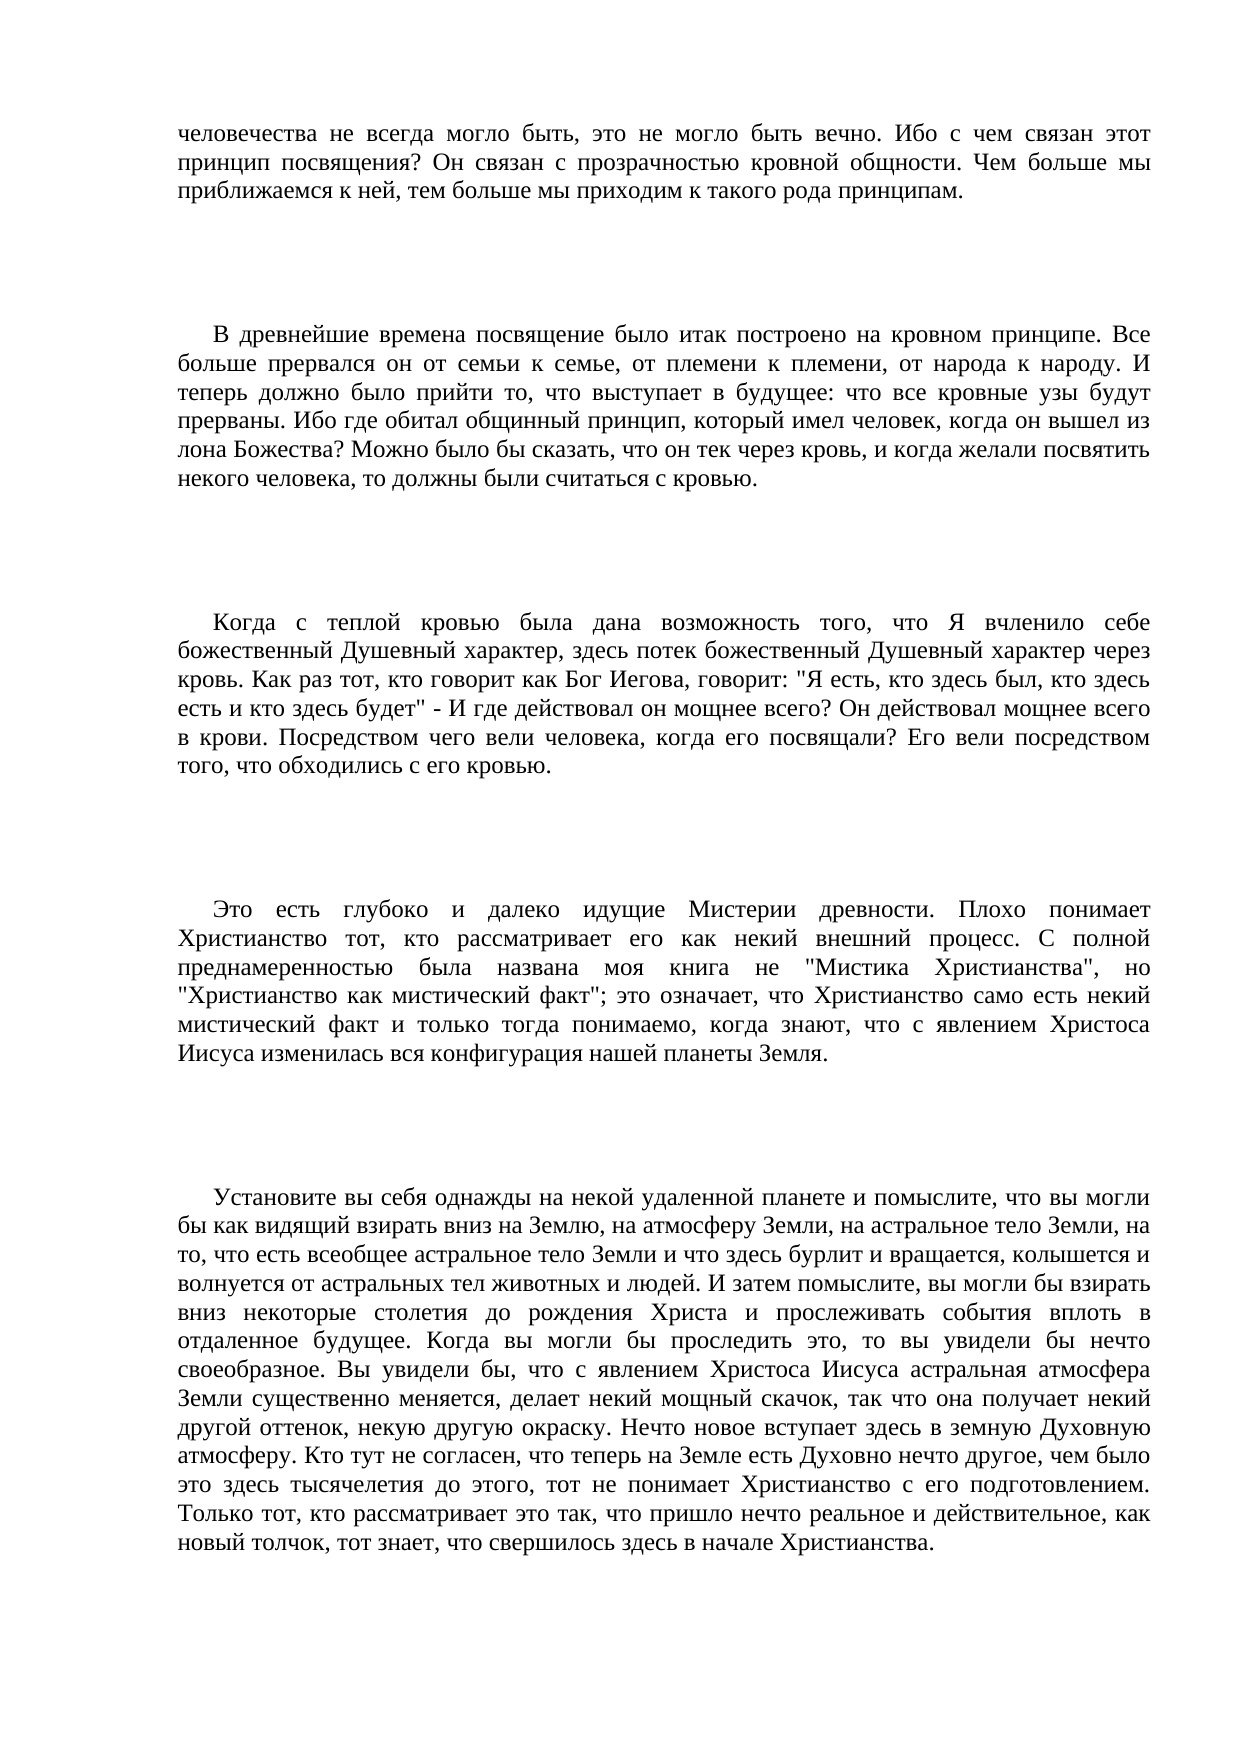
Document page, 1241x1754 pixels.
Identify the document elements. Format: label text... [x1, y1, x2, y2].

text Когда с теплой кровью была дана возможность того, что Я вчленило себе божественный Душевный характер, здесь потек божественный Душевный характер через кровь. Как раз тот, кто говорит как Бог Иегова, говорит: "Я есть, кто здесь был, кто здесь есть и кто здесь будет" - И где действовал он мощнее всего? Он действовал мощнее всего в крови. Посредством чего вели человека, когда его посвящали? Его вели посредством того, что обходились с его кровью. [177, 607, 1152, 779]
text человечества не всегда могло быть, это не могло быть вечно. Ибо с чем связан этот принцип посвящения? Он связан с прозрачностью кровной общности. Чем больше мы приближаемся к ней, тем больше мы приходим к такого рода принципам. [177, 118, 1152, 204]
text Установите вы себя однажды на некой удаленной планете и помыслите, что вы могли бы как видящий взирать вниз на Землю, на атмосферу Земли, на астральное тело Земли, на то, что есть всеобщее астральное тело Земли и что здесь бурлит и вращается, колышется и волнуется от астральных тел животных и людей. И затем помыслите, вы могли бы взирать вниз некоторые столетия до рождения Христа и прослеживать события вплоть в отдаленное будущее. Когда вы могли бы проследить это, то вы увидели бы нечто своеобразное. Вы увидели бы, что с явлением Христоса Иисуса астральная атмосфера Земли существенно меняется, делает некий мощный скачок, так что она получает некий другой оттенок, некую другую окраску. Нечто новое вступает здесь в земную Духовную атмосферу. Кто тут не согласен, что теперь на Земле есть Духовно нечто другое, чем было это здесь тысячелетия до этого, тот не понимает Христианство с его подготовлением. Только тот, кто рассматривает это так, что пришло нечто реальное и действительное, как новый толчок, тот знает, что свершилось здесь в начале Христианства. [177, 1182, 1152, 1556]
text В древнейшие времена посвящение было итак построено на кровном принципе. Все больше прервался он от семьи к семье, от племени к племени, от народа к народу. И теперь должно было прийти то, что выступает в будущее: что все кровные узы будут прерваны. Ибо где обитал общинный принцип, который имел человек, когда он вышел из лона Божества? Можно было бы сказать, что он тек через кровь, и когда желали посвятить некого человека, то должны были считаться с кровью. [177, 319, 1152, 492]
text Это есть глубоко и далеко идущие Мистерии древности. Плохо понимает Христианство тот, кто рассматривает его как некий внешний процесс. С полной преднамеренностью была названа моя книга не "Мистика Христианства", но "Христианство как мистический факт"; это означает, что Христианство само есть некий мистический факт и только тогда понимаемо, когда знают, что с явлением Христоса Иисуса изменилась вся конфигурация нашей планеты Земля. [177, 894, 1152, 1067]
